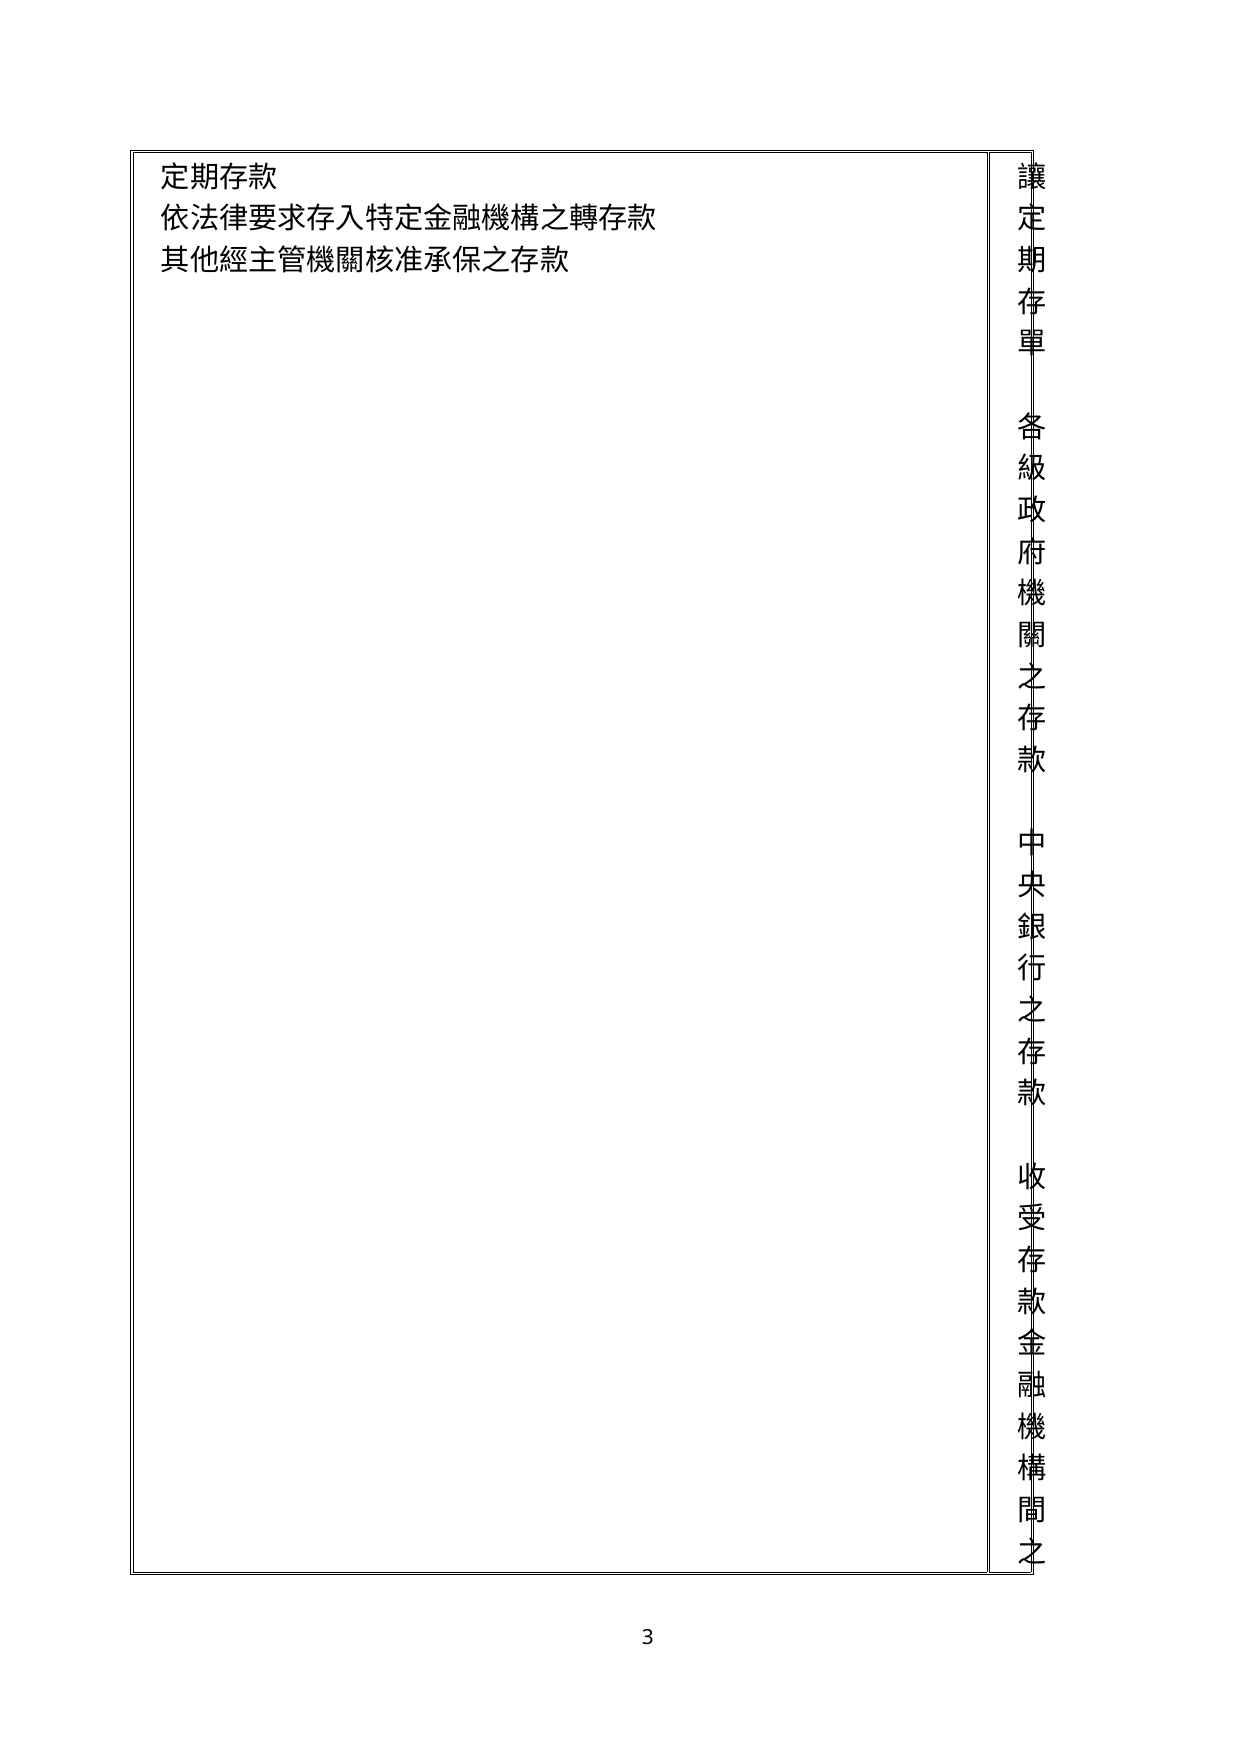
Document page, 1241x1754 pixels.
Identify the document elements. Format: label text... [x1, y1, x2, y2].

table_cell 可轉讓定期存單 各級政府機關之存款 中央銀行之存款 收受存款金融機構間之同業存款 銀行所設之國際金融業務分行收受之存款 其他經主管機關核准不予承保之存款 [990, 153, 1031, 1572]
table_cell 定期存款 依法律要求存入特定金融機構之轉存款 其他經主管機關核准承保之存款 [134, 153, 987, 1572]
